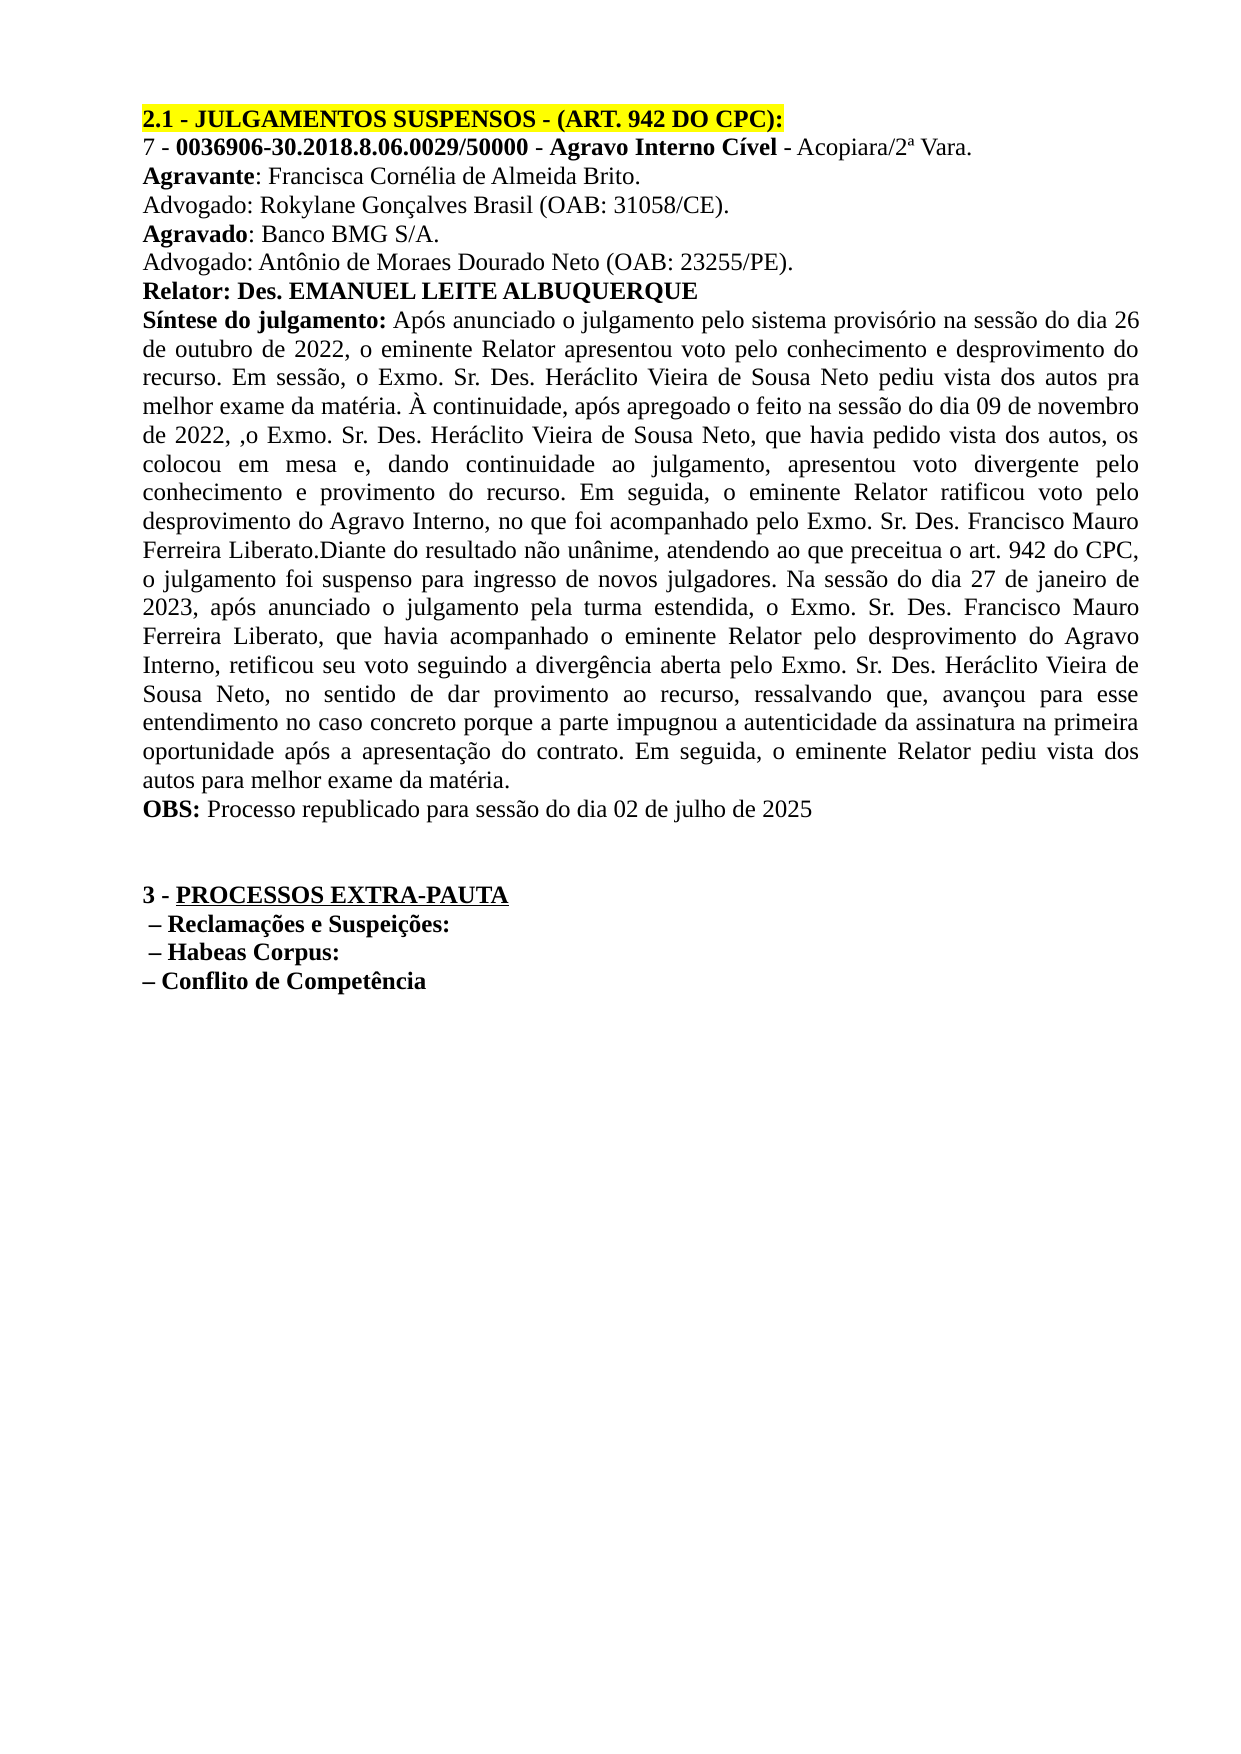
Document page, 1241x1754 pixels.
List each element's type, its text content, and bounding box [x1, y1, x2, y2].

text 2.1 - JULGAMENTOS SUSPENSOS - (ART. 942 DO CPC): [142, 104, 1141, 132]
text Agravante: Francisca Cornélia de Almeida Brito. [142, 161, 1141, 190]
text OBS: Processo republicado para sessão do dia 02 de julho de 2025 [142, 794, 1141, 822]
text Advogado: Antônio de Moraes Dourado Neto (OAB: 23255/PE). [142, 247, 1141, 276]
text – Conflito de Competência [142, 966, 1141, 995]
text Síntese do julgamento: Após anunciado o julgamento pelo sistema provisório na sessão do dia 26 de outubro de 2022, o eminente Relator apresentou voto pelo conhecimento e desprovimento do recurso. Em sessão, o Exmo. Sr. Des. Heráclito Vieira de Sousa Neto pediu vista dos autos pra melhor exame da matéria. À continuidade, após apregoado o feito na sessão do dia 09 de novembro de 2022, ,o Exmo. Sr. Des. Heráclito Vieira de Sousa Neto, que havia pedido vista dos autos, os colocou em mesa e, dando continuidade ao julgamento, apresentou voto divergente pelo conhecimento e provimento do recurso. Em seguida, o eminente Relator ratificou voto pelo desprovimento do Agravo Interno, no que foi acompanhado pelo Exmo. Sr. Des. Francisco Mauro Ferreira Liberato.Diante do resultado não unânime, atendendo ao que preceitua o art. 942 do CPC, o julgamento foi suspenso para ingresso de novos julgadores. Na sessão do dia 27 de janeiro de 2023, após anunciado o julgamento pela turma estendida, o Exmo. Sr. Des. Francisco Mauro Ferreira Liberato, que havia acompanhado o eminente Relator pelo desprovimento do Agravo Interno, retificou seu voto seguindo a divergência aberta pelo Exmo. Sr. Des. Heráclito Vieira de Sousa Neto, no sentido de dar provimento ao recurso, ressalvando que, avançou para esse entendimento no caso concreto porque a parte impugnou a autenticidade da assinatura na primeira oportunidade após a apresentação do contrato. Em seguida, o eminente Relator pediu vista dos autos para melhor exame da matéria. [142, 305, 1141, 794]
text Agravado: Banco BMG S/A. [142, 219, 1141, 247]
text – Habeas Corpus: [142, 937, 1141, 966]
text – Reclamações e Suspeições: [142, 909, 1141, 937]
text 3 - PROCESSOS EXTRA-PAUTA [142, 880, 1141, 909]
text Relator: Des. EMANUEL LEITE ALBUQUERQUE [142, 276, 1141, 305]
text 7 - 0036906-30.2018.8.06.0029/50000 - Agravo Interno Cível - Acopiara/2ª Vara. [142, 132, 1141, 161]
text Advogado: Rokylane Gonçalves Brasil (OAB: 31058/CE). [142, 190, 1141, 219]
